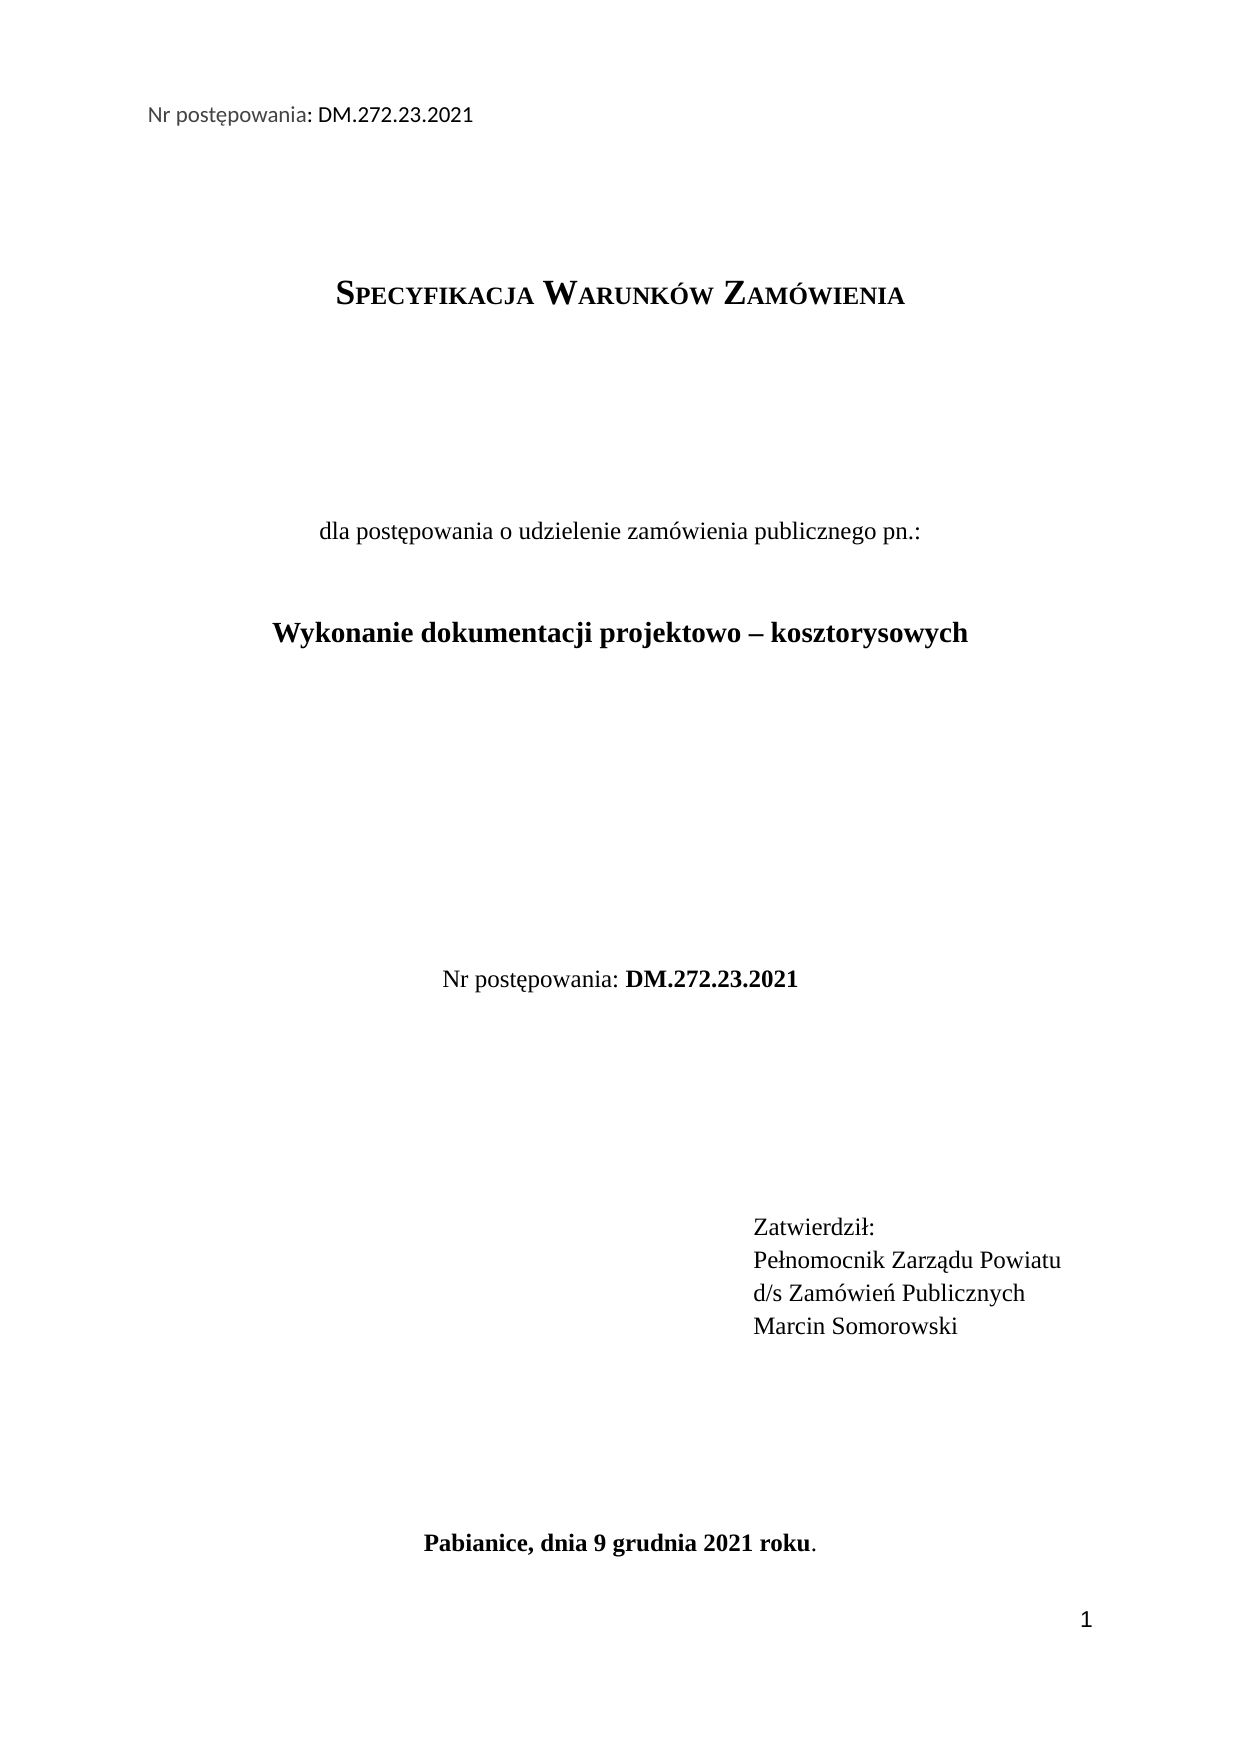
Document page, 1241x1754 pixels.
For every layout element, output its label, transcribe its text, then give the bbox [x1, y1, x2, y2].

text Wykonanie dokumentacji projektowo – kosztorysowych [148, 615, 1093, 649]
text Pabianice, dnia 9 grudnia 2021 roku. [148, 1528, 1093, 1557]
text dla postępowania o udzielenie zamówienia publicznego pn.: [148, 516, 1093, 545]
text Zatwierdził: [753, 1212, 1093, 1241]
text d/s Zamówień Publicznych [753, 1278, 1093, 1307]
text Marcin Somorowski [753, 1311, 1093, 1339]
text Nr postępowania: DM.272.23.2021 [148, 964, 1093, 993]
text SPECYFIKACJA WARUNKÓW ZAMÓWIENIA [148, 272, 1093, 312]
text Pełnomocnik Zarządu Powiatu [753, 1245, 1093, 1273]
